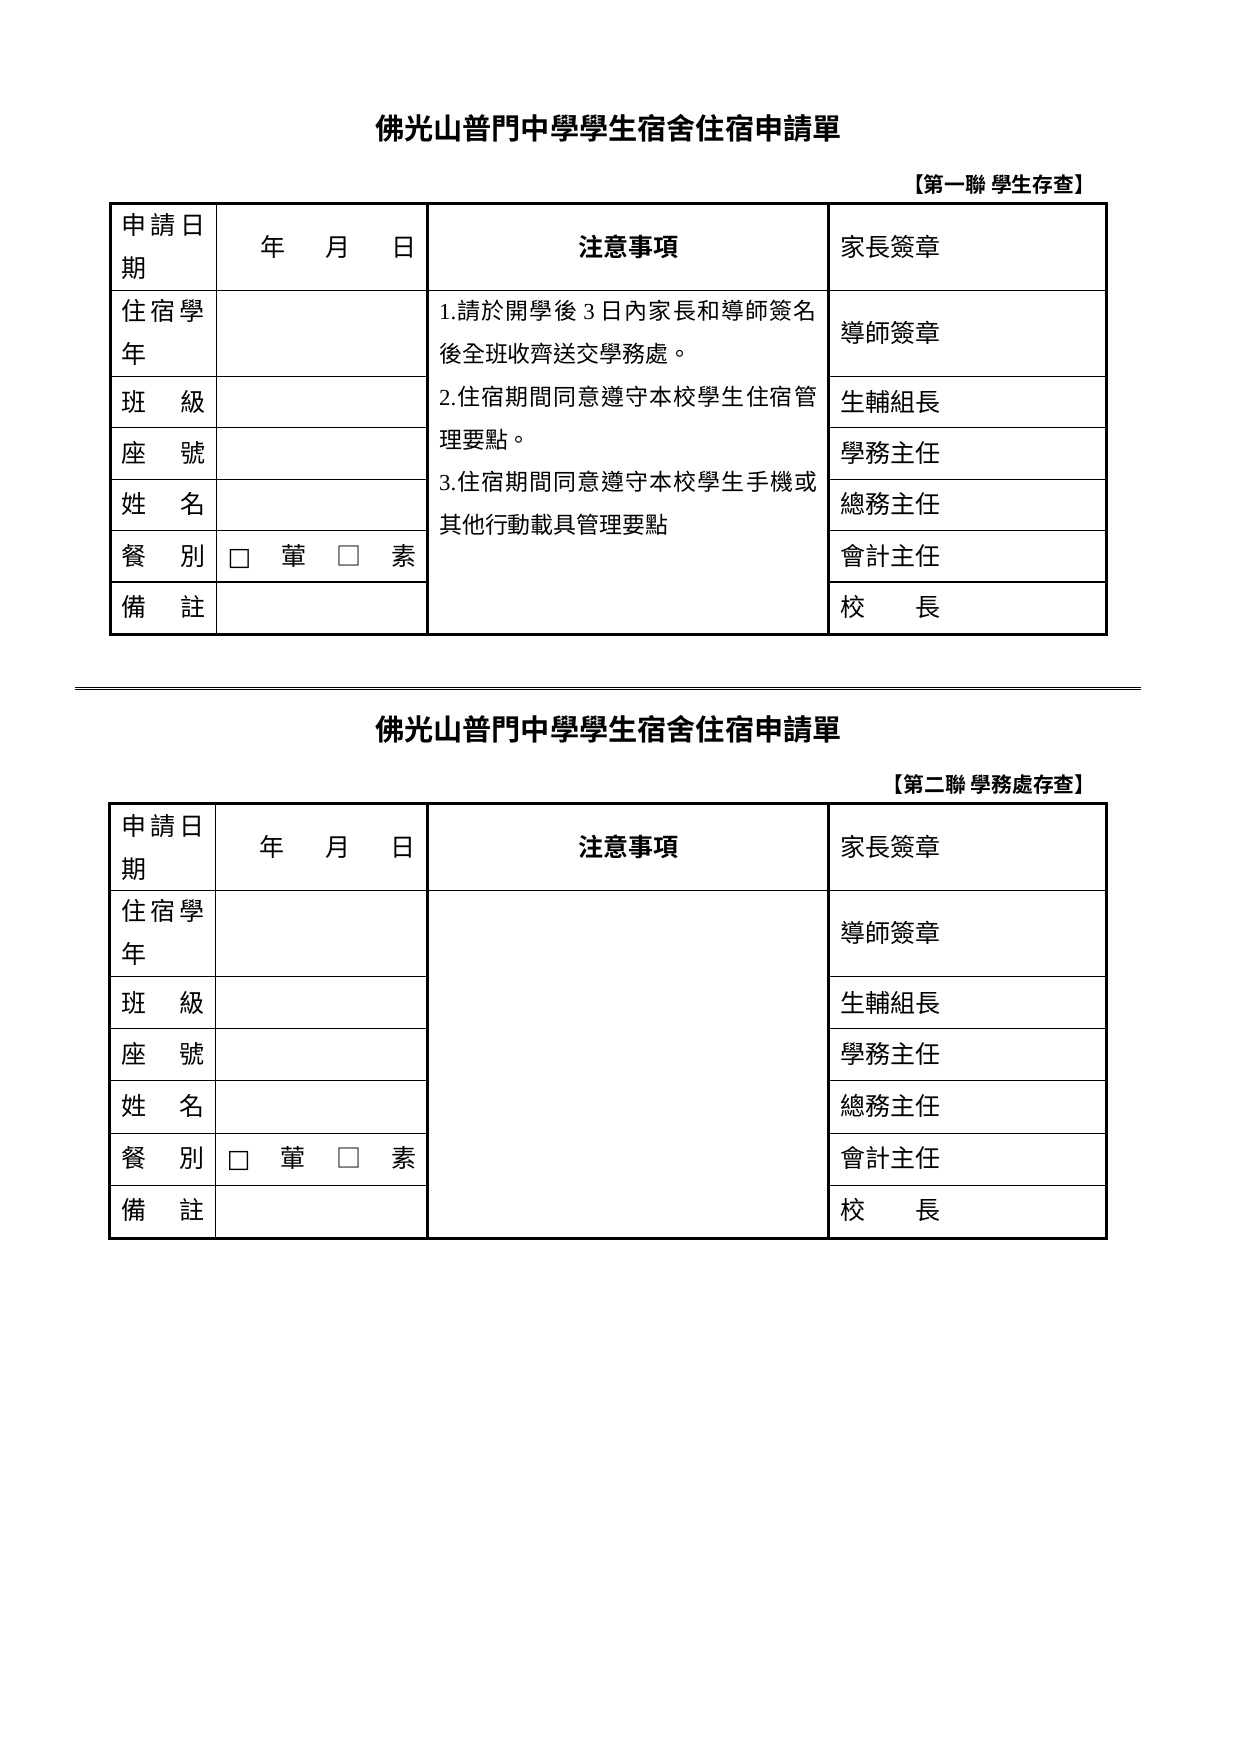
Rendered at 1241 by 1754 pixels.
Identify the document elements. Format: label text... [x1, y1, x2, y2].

table_cell 校 長 [830, 583, 1105, 633]
table_cell 備註 [112, 583, 216, 633]
table_cell 導師簽章 [830, 891, 1105, 976]
table_cell 學務主任 [830, 428, 1105, 479]
table_cell [217, 291, 426, 376]
table_cell [216, 1029, 426, 1080]
table_cell 會計主任 [830, 1134, 1105, 1184]
table_cell 餐 別 [112, 531, 216, 581]
table_cell [216, 977, 426, 1028]
table_cell 總務主任 [830, 480, 1105, 530]
table_cell 1.請於開學後3日內家長和導師簽名後全班收齊送交學務處。 2.住宿期間同意遵守本校學生住宿管理要點。 3.住宿期間同意遵守本校學生手機或其他行動載具管理要點 [429, 291, 827, 633]
table_cell □葷□素 [216, 1134, 426, 1184]
table_cell 班 級 [111, 977, 215, 1028]
table_cell 年 月 日 [217, 205, 426, 290]
table_cell 申請日期 [112, 205, 216, 290]
table_cell 生輔組長 [830, 977, 1105, 1028]
table_cell 班 級 [112, 377, 216, 427]
table_cell 注意事項 [429, 205, 827, 290]
table_cell [217, 583, 426, 633]
table_cell 生輔組長 [830, 377, 1105, 427]
table_cell 注意事項 [429, 805, 827, 890]
table_header 佛光山普門中學學生宿舍住宿申請單 【第一聯 學生存查】 [110, 90, 1106, 202]
table_cell [75, 690, 1141, 1284]
table_cell 餐 別 [111, 1134, 215, 1184]
table_cell 申請日期 [111, 805, 215, 890]
table_cell 姓 名 [111, 1081, 215, 1132]
table_cell 姓 名 [112, 480, 216, 530]
table_cell 總務主任 [830, 1081, 1105, 1132]
table_cell 家長簽章 [830, 805, 1105, 890]
table_cell 學務主任 [830, 1029, 1105, 1080]
table_cell 年 月 日 [216, 805, 426, 890]
table_cell 校 長 [830, 1186, 1105, 1237]
table_cell [216, 891, 426, 976]
table_cell 住宿學年 [112, 291, 216, 376]
table_cell [216, 1186, 426, 1237]
table_cell [217, 480, 426, 530]
table_cell 住宿學年 [111, 891, 215, 976]
table_cell [429, 891, 827, 1237]
table_cell 座 號 [112, 428, 216, 479]
table_cell 座 號 [111, 1029, 215, 1080]
table_cell 導師簽章 [830, 291, 1105, 376]
table_cell [217, 377, 426, 427]
table_cell 會計主任 [830, 531, 1105, 581]
table_cell [216, 1081, 426, 1132]
table_cell 備註 [111, 1186, 215, 1237]
table_header 佛光山普門中學學生宿舍住宿申請單 【第二聯 學務處存查】 [110, 690, 1107, 802]
table_cell □葷□素 [217, 531, 426, 581]
table_header [75, 90, 1141, 687]
table_cell 家長簽章 [830, 205, 1105, 290]
table_cell [217, 428, 426, 479]
